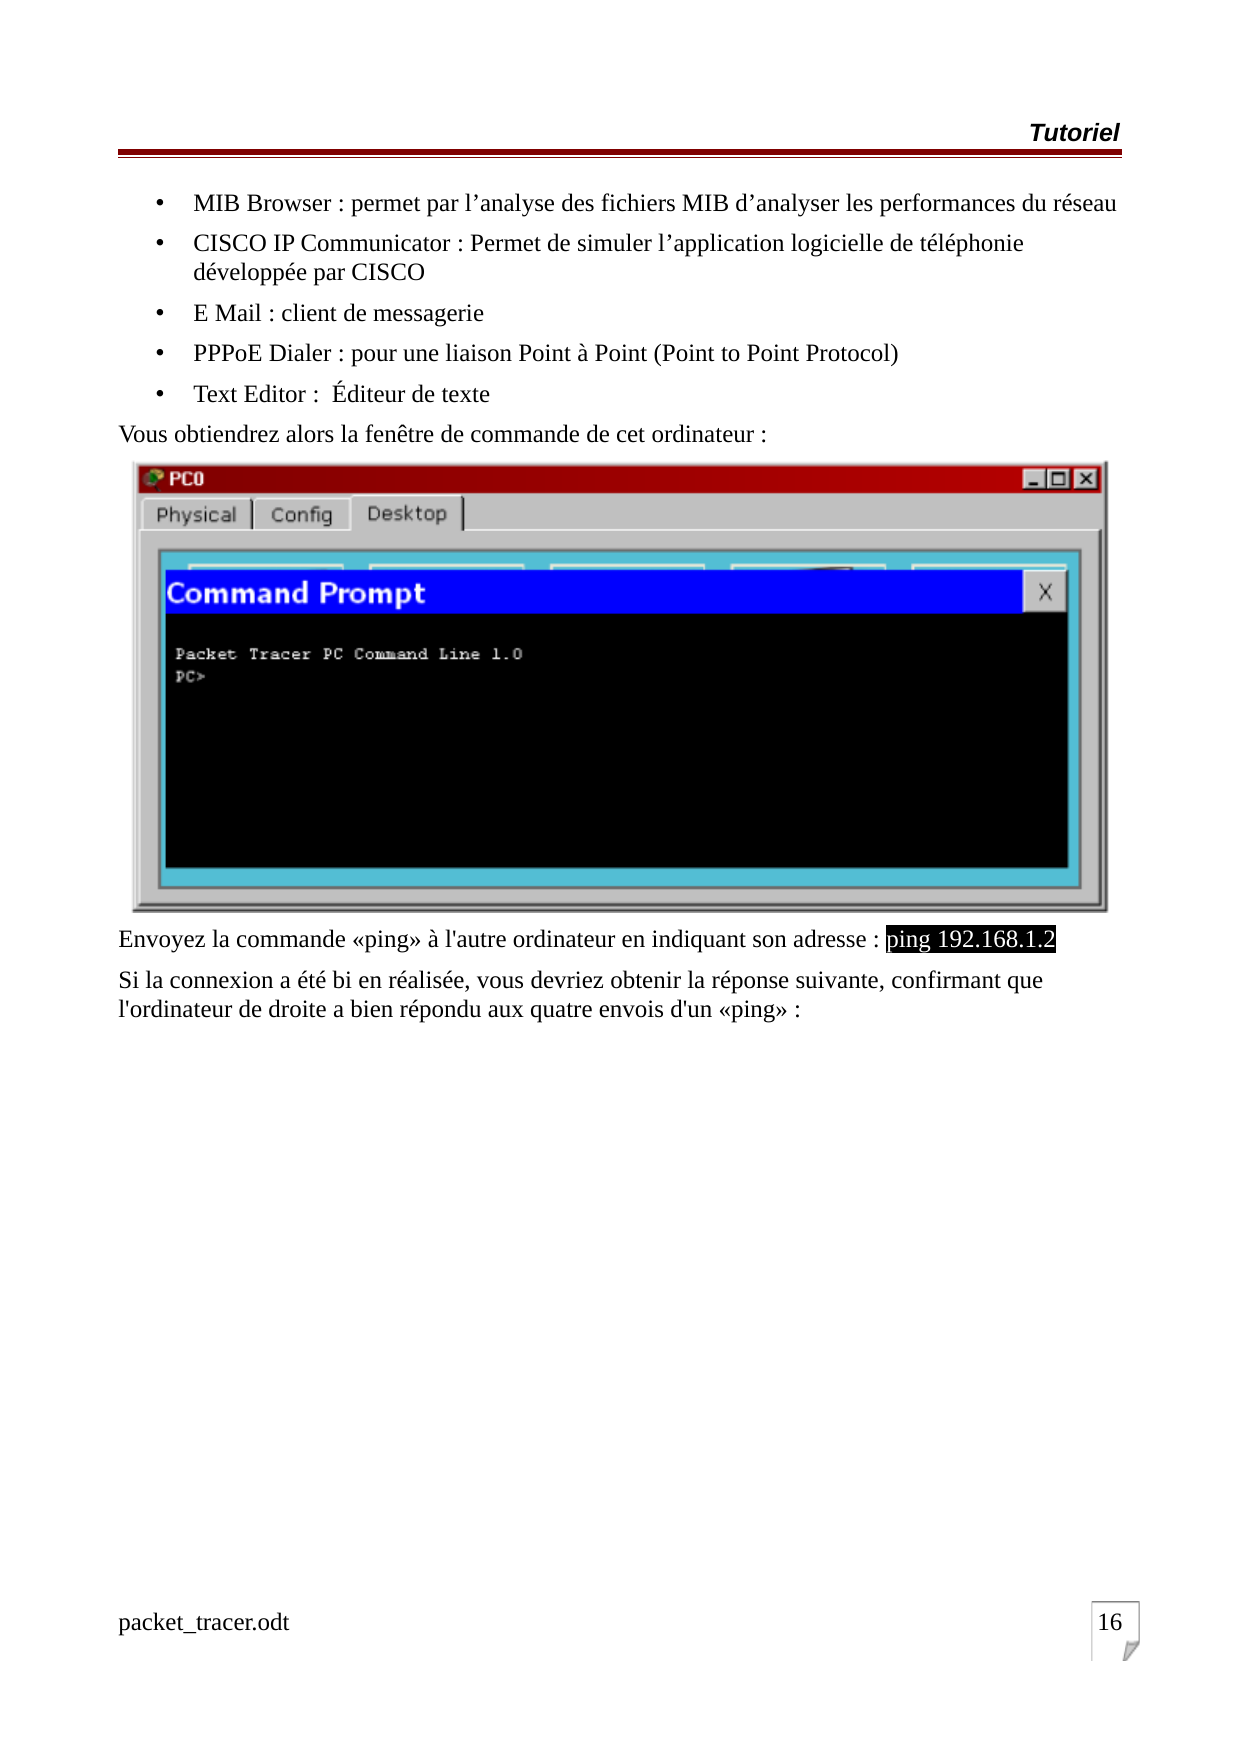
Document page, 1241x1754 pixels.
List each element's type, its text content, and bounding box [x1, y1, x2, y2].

list E Mail : client de messagerie [156, 298, 1122, 326]
list Text Editor : Éditeur de texte [156, 379, 1122, 407]
text Si la connexion a été bi en réalisée, vous devriez obtenir la réponse suivante, confirmant que l'ordinateur de droite a bien répondu aux quatre envois d'un «ping» : [118, 965, 1122, 1022]
picture [130, 459, 1110, 913]
list PPPoE Dialer : pour une liaison Point à Point (Point to Point Protocol) [156, 338, 1122, 367]
list CISCO IP Communicator : Permet de simuler l’application logicielle de téléphonie développée par CISCO [156, 228, 1122, 286]
text Vous obtiendrez alors la fenêtre de commande de cet ordinateur : [118, 419, 1122, 448]
list MIB Browser : permet par l’analyse des fichiers MIB d’analyser les performances du réseau [156, 188, 1122, 217]
text Envoyez la commande «ping» à l'autre ordinateur en indiquant son adresse : ping 192.168.1.2 [118, 924, 1122, 953]
